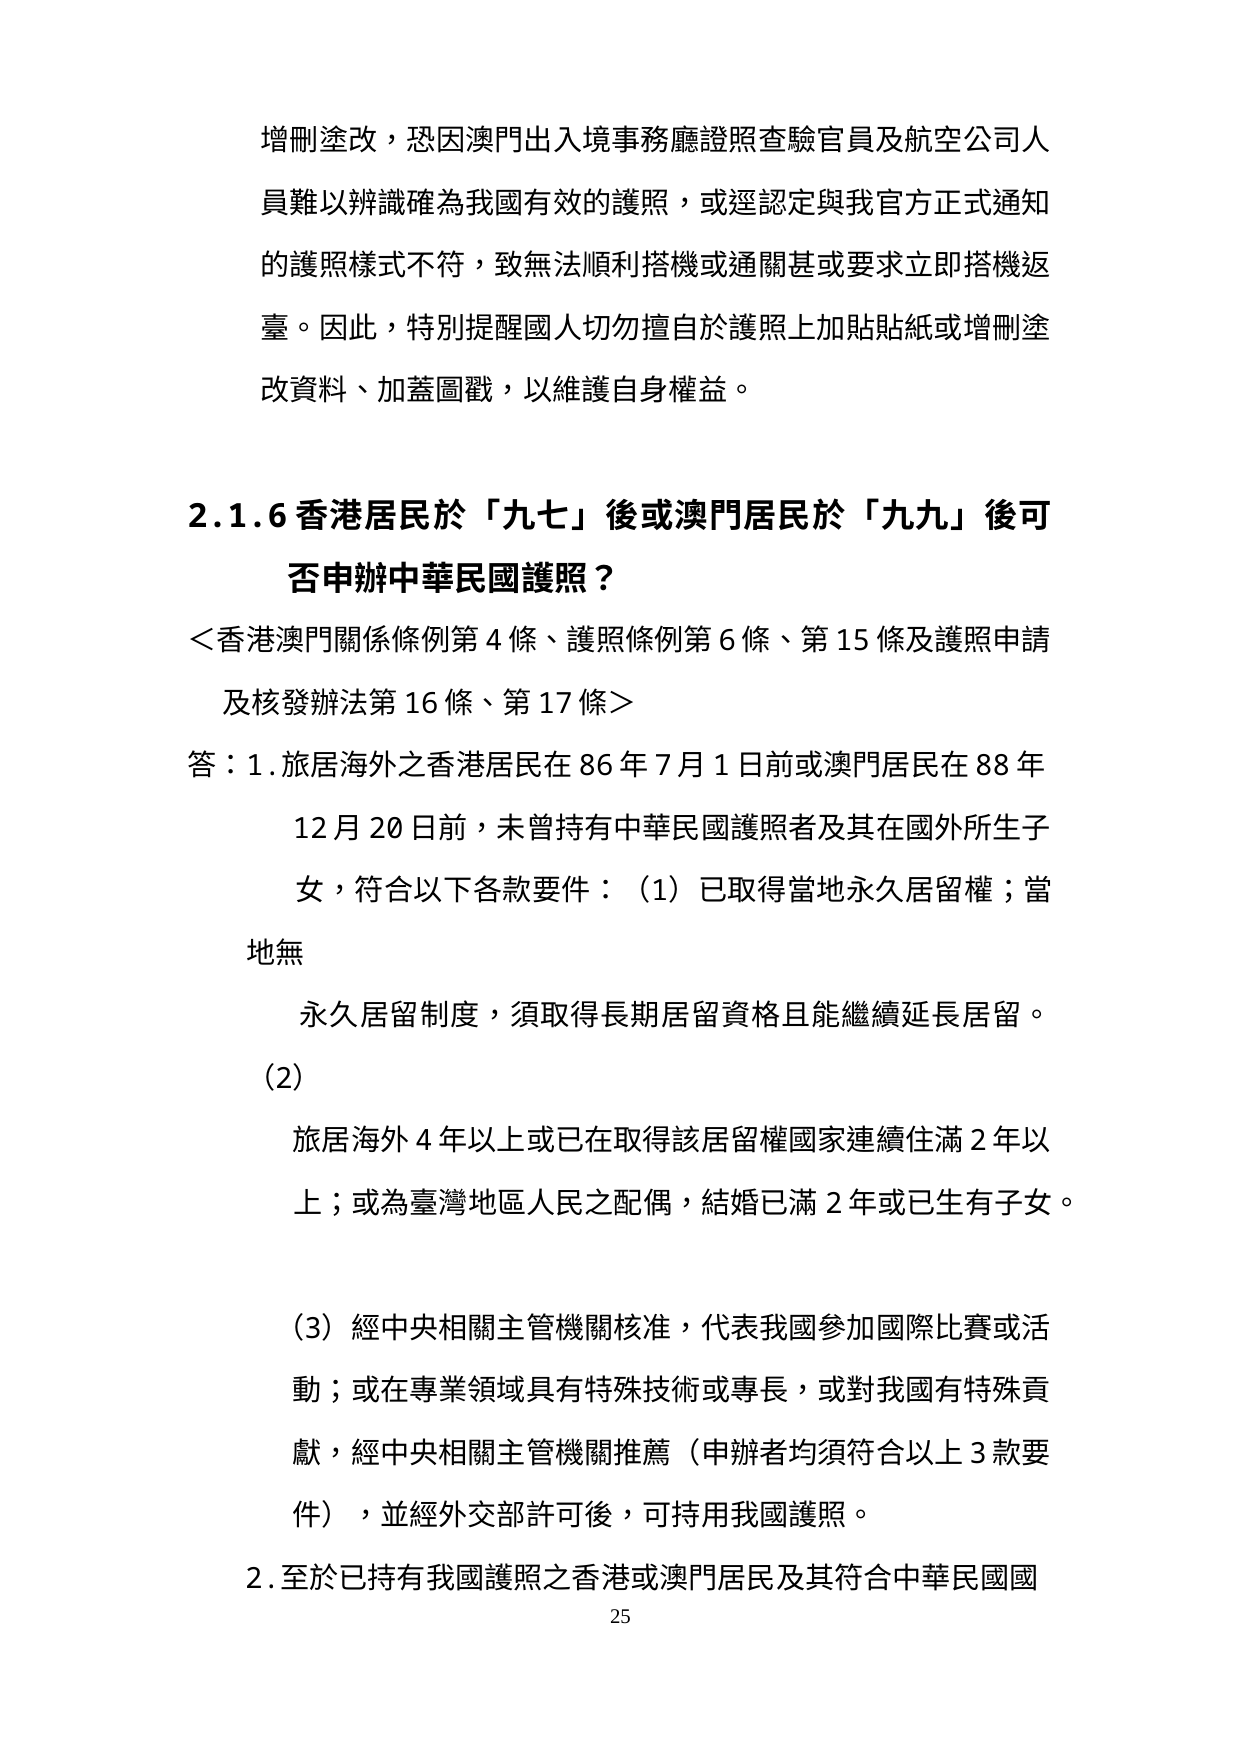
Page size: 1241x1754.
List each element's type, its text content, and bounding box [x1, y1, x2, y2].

text 及核發辦法第16條、第17條＞ [187, 659, 1053, 721]
text 女，符合以下各款要件：（1）已取得當地永久居留權；當地無 [187, 846, 1053, 971]
text 上；或為臺灣地區人民之配偶，結婚已滿2年或已生有子女。 [187, 1159, 1053, 1284]
text 2.至於已持有我國護照之香港或澳門居民及其符合中華民國國 [227, 1534, 1053, 1596]
text 答：1.旅居海外之香港居民在86年7月1日前或澳門居民在88年 [187, 721, 1053, 784]
text 旅居海外4年以上或已在取得該居留權國家連續住滿2年以 [187, 1096, 1053, 1159]
text 12月20日前，未曾持有中華民國護照者及其在國外所生子 [187, 784, 1053, 846]
text （3）經中央相關主管機關核准，代表我國參加國際比賽或活 [187, 1284, 1053, 1346]
text ＜香港澳門關係條例第4條、護照條例第6條、第15條及護照申請 [187, 596, 1053, 659]
text 獻，經中央相關主管機關推薦（申辦者均須符合以上3款要 [187, 1409, 1053, 1471]
text 件），並經外交部許可後，可持用我國護照。 [187, 1471, 1053, 1534]
text 永久居留制度，須取得長期居留資格且能繼續延長居留。（2） [187, 971, 1053, 1096]
text 增刪塗改，恐因澳門出入境事務廳證照查驗官員及航空公司人員難以辨識確為我國有效的護照，或逕認定與我官方正式通知的護照樣式不符，致無法順利搭機或通關甚或要求立即搭機返臺。因此，特別提醒國人切勿擅自於護照上加貼貼紙或增刪塗改資料、加蓋圖戳，以維護自身權益。 [187, 96, 1053, 409]
text 動；或在專業領域具有特殊技術或專長，或對我國有特殊貢 [187, 1346, 1053, 1409]
text 2.1.6香港居民於「九七」後或澳門居民於「九九」後可否申辦中華民國護照？ [187, 471, 1053, 596]
